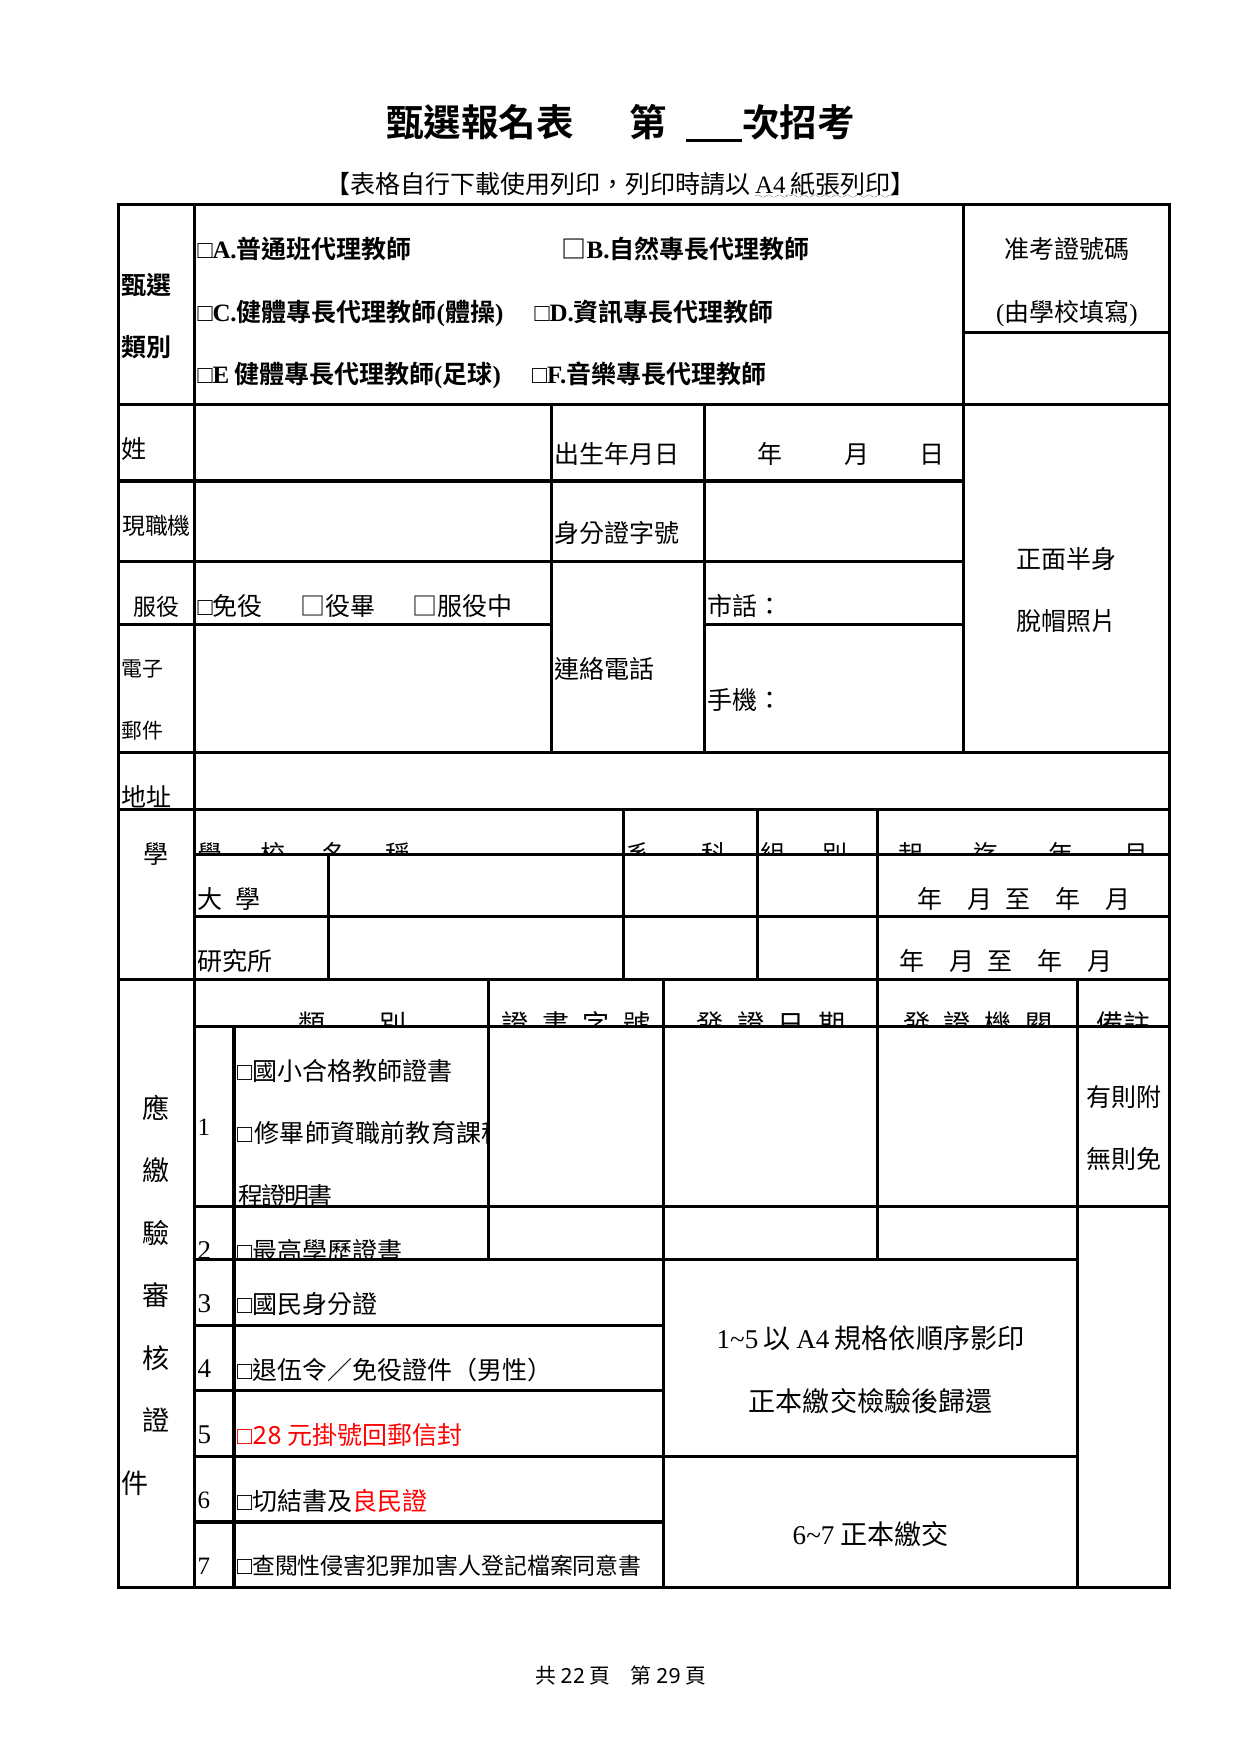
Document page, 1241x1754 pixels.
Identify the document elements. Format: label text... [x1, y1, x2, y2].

table_cell 大 學 [196, 856, 327, 915]
table_cell 年 月 日 [706, 406, 962, 479]
table_cell [625, 918, 756, 978]
table_cell [1079, 1208, 1168, 1586]
table_cell 年 月 至 年 月 [879, 918, 1168, 978]
table_cell 連絡電話 [553, 563, 703, 751]
table_cell □最高學歷證書 [236, 1208, 487, 1258]
table_cell 有則附 無則免 [1079, 1028, 1168, 1205]
table_cell 7 [196, 1524, 232, 1586]
table_cell 5 [196, 1392, 232, 1455]
table_cell 服役 情形 [120, 563, 193, 622]
table_cell [759, 856, 876, 915]
table_cell 現職機關學校 [120, 483, 193, 560]
table_header 准考證號碼 (由學校填寫) [965, 206, 1168, 331]
table_cell 起 迄 年 月 [879, 811, 1168, 853]
table_cell 6 [196, 1458, 232, 1520]
table_cell 3 [196, 1261, 232, 1323]
table_cell 系 科 [625, 811, 756, 853]
table_cell 學 歷 [120, 811, 193, 978]
text 甄選報名表 第 次招考 [118, 78, 1122, 141]
table_cell 6~7正本繳交 [665, 1458, 1076, 1586]
table_cell [196, 483, 550, 560]
table_cell [706, 483, 962, 560]
table_cell □查閱性侵害犯罪加害人登記檔案同意書 [236, 1524, 662, 1586]
table_cell [196, 754, 1168, 808]
table_cell 4 [196, 1327, 232, 1389]
table_cell □切結書及良民證 [236, 1458, 662, 1520]
table_cell □國民身分證 [236, 1261, 662, 1323]
table_cell 姓 名 [120, 406, 193, 479]
table_cell [759, 918, 876, 978]
table_cell [625, 856, 756, 915]
table_cell [330, 856, 622, 915]
table_cell [965, 334, 1168, 403]
table_cell 組 別 [759, 811, 876, 853]
table_cell 研究所 [196, 918, 327, 978]
table_cell 2 [196, 1208, 232, 1258]
table_cell [196, 626, 550, 751]
table_cell 手機： [706, 626, 962, 751]
table_header 甄選類別 [120, 206, 193, 403]
table_cell 電子 郵件 [120, 626, 193, 751]
table_cell [490, 1208, 662, 1258]
table_cell 出生年月日 [553, 406, 703, 479]
table_cell [879, 1028, 1076, 1205]
table_cell 正面半身 脫帽照片 [965, 406, 1168, 751]
table_cell [879, 1208, 1076, 1258]
table_cell 地址 [120, 754, 193, 808]
table_cell 身分證字號 [553, 483, 703, 560]
table_cell 發 證 日 期 [665, 981, 876, 1024]
table_cell 學 校 名 稱 [196, 811, 622, 853]
table_cell 市話： [706, 563, 962, 622]
table_cell □28元掛號回郵信封 [236, 1392, 662, 1455]
text 【表格自行下載使用列印，列印時請以A4紙張列印】 [118, 141, 1122, 203]
table_cell 發 證 機 關 [879, 981, 1076, 1024]
table_cell [196, 406, 550, 479]
table_cell [665, 1208, 876, 1258]
table_cell [330, 918, 622, 978]
table_cell [490, 1028, 662, 1205]
table_cell 類 別 [196, 981, 487, 1024]
table_cell □退伍令／免役證件（男性） [236, 1327, 662, 1389]
table_cell [665, 1028, 876, 1205]
table_cell 年 月 至 年 月 [879, 856, 1168, 915]
table_cell 證 書 字 號 [490, 981, 662, 1024]
table_cell 應 繳 驗 審 核 證 件 [120, 981, 193, 1586]
table_cell 備註 [1079, 981, 1168, 1024]
table_cell □免役 □役畢 □服役中 [196, 563, 550, 622]
table_header □A.普通班代理教師 □B.自然專長代理教師 □C.健體專長代理教師(體操) □D.資訊專長代理教師 □E健體專長代理教師(足球) □F.音樂專長代理教師 □G.健體專長鐘點代課教師 □H.自然專長代理教師(育嬰留職停薪缺) [196, 206, 962, 403]
table_cell □國小合格教師證書 □修畢師資職前教育課程 程證明書 □體育專長證明 □音樂專長證明 [236, 1028, 487, 1205]
table_cell 1~5以A4規格依順序影印 正本繳交檢驗後歸還 [665, 1261, 1076, 1455]
table_cell 1 [196, 1028, 232, 1205]
